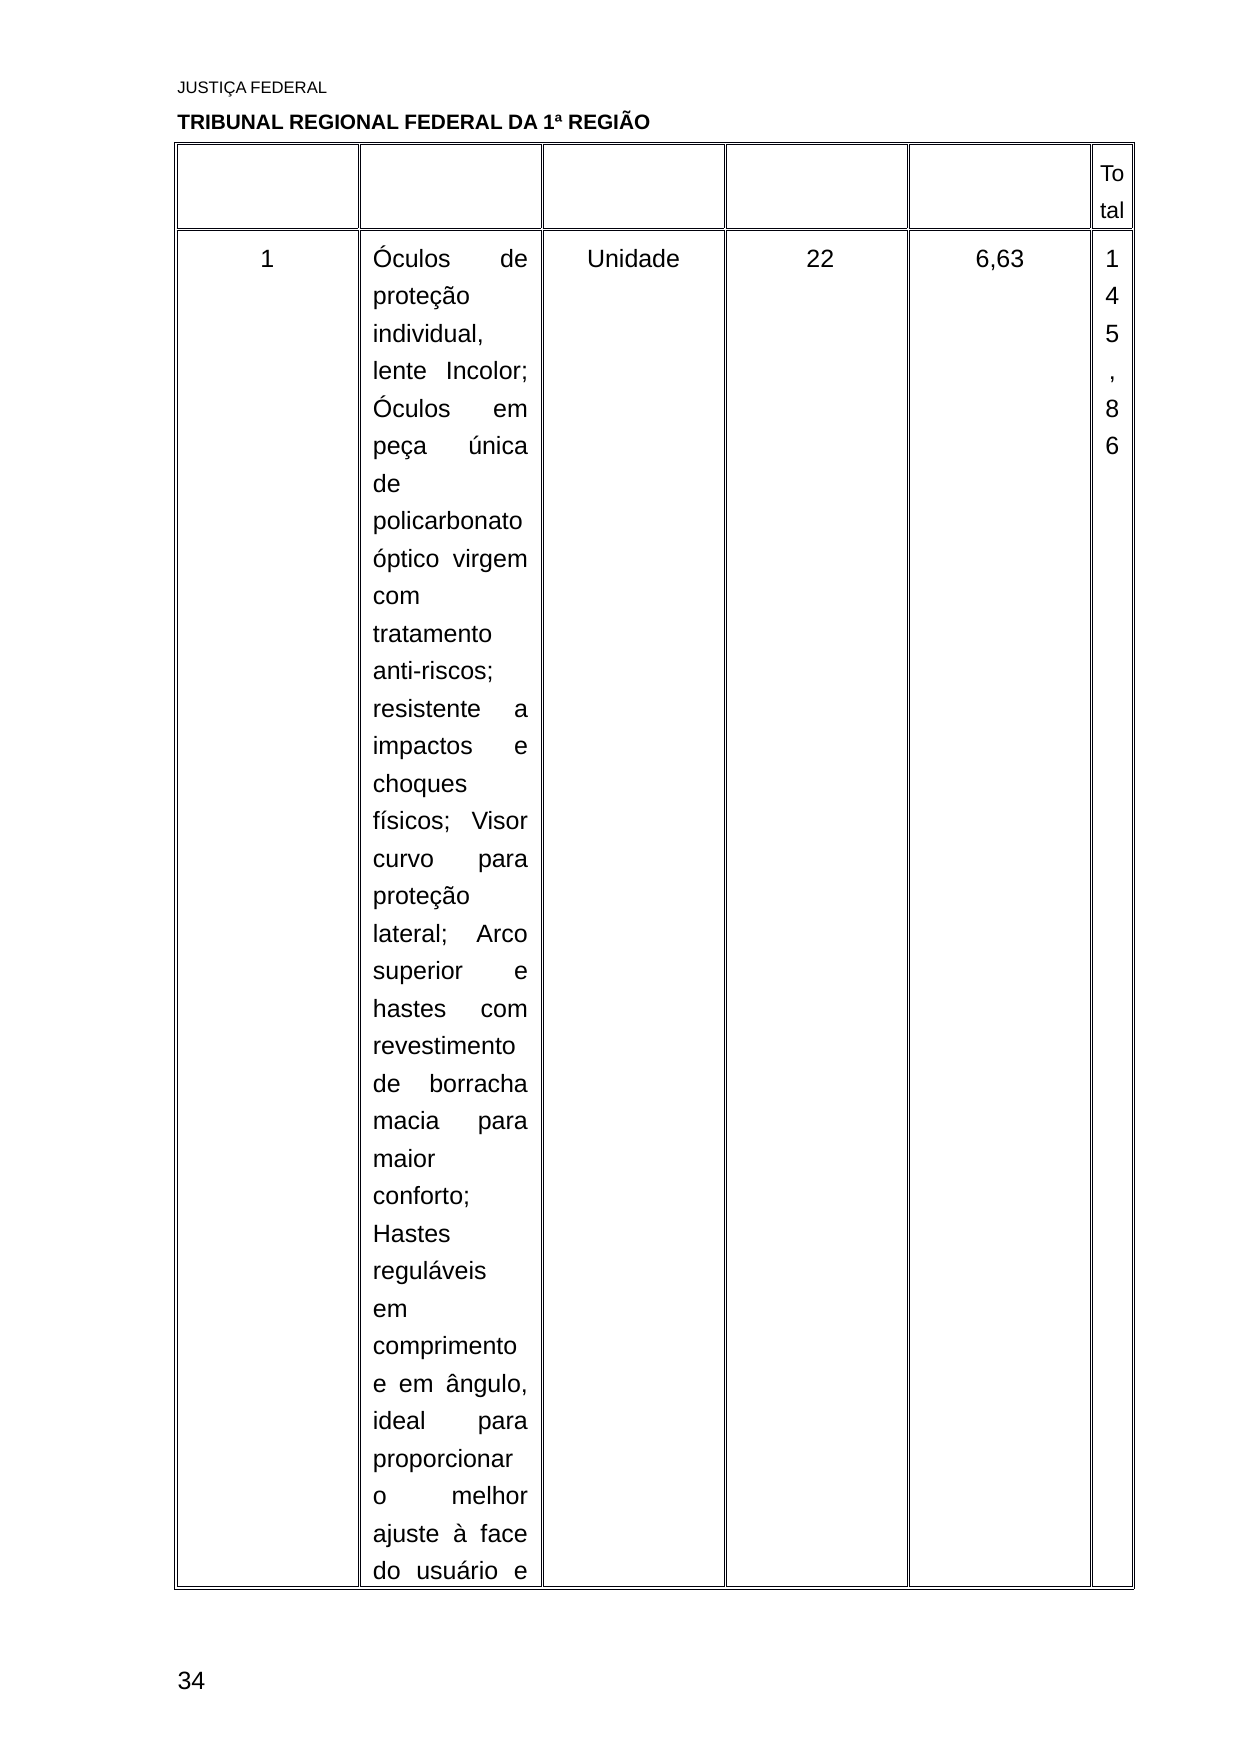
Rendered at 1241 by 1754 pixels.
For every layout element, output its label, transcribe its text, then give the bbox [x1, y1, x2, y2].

table_cell Total [1093, 145, 1132, 228]
table_cell [727, 145, 907, 228]
table_cell [910, 145, 1090, 228]
table_cell Unidade [544, 231, 724, 1586]
table_cell Óculos de proteção individual, lente Incolor; Óculos em peça única de policarbonato óptico virgem com tratamento anti-riscos; resistente a impactos e choques físicos; Visor curvo para proteção lateral; Arco superior e hastes com revestimento de borracha macia para maior conforto; Hastes reguláveis em comprimento e em ângulo, ideal para proporcionar o melhor ajuste à face do usuário e [361, 231, 541, 1586]
table_cell 22 [727, 231, 907, 1586]
table_cell 145,86 [1093, 231, 1132, 1586]
table_cell 6,63 [910, 231, 1090, 1586]
table_cell [361, 145, 541, 228]
table_cell [178, 145, 358, 228]
table_cell [544, 145, 724, 228]
table_cell 1 [178, 231, 358, 1586]
